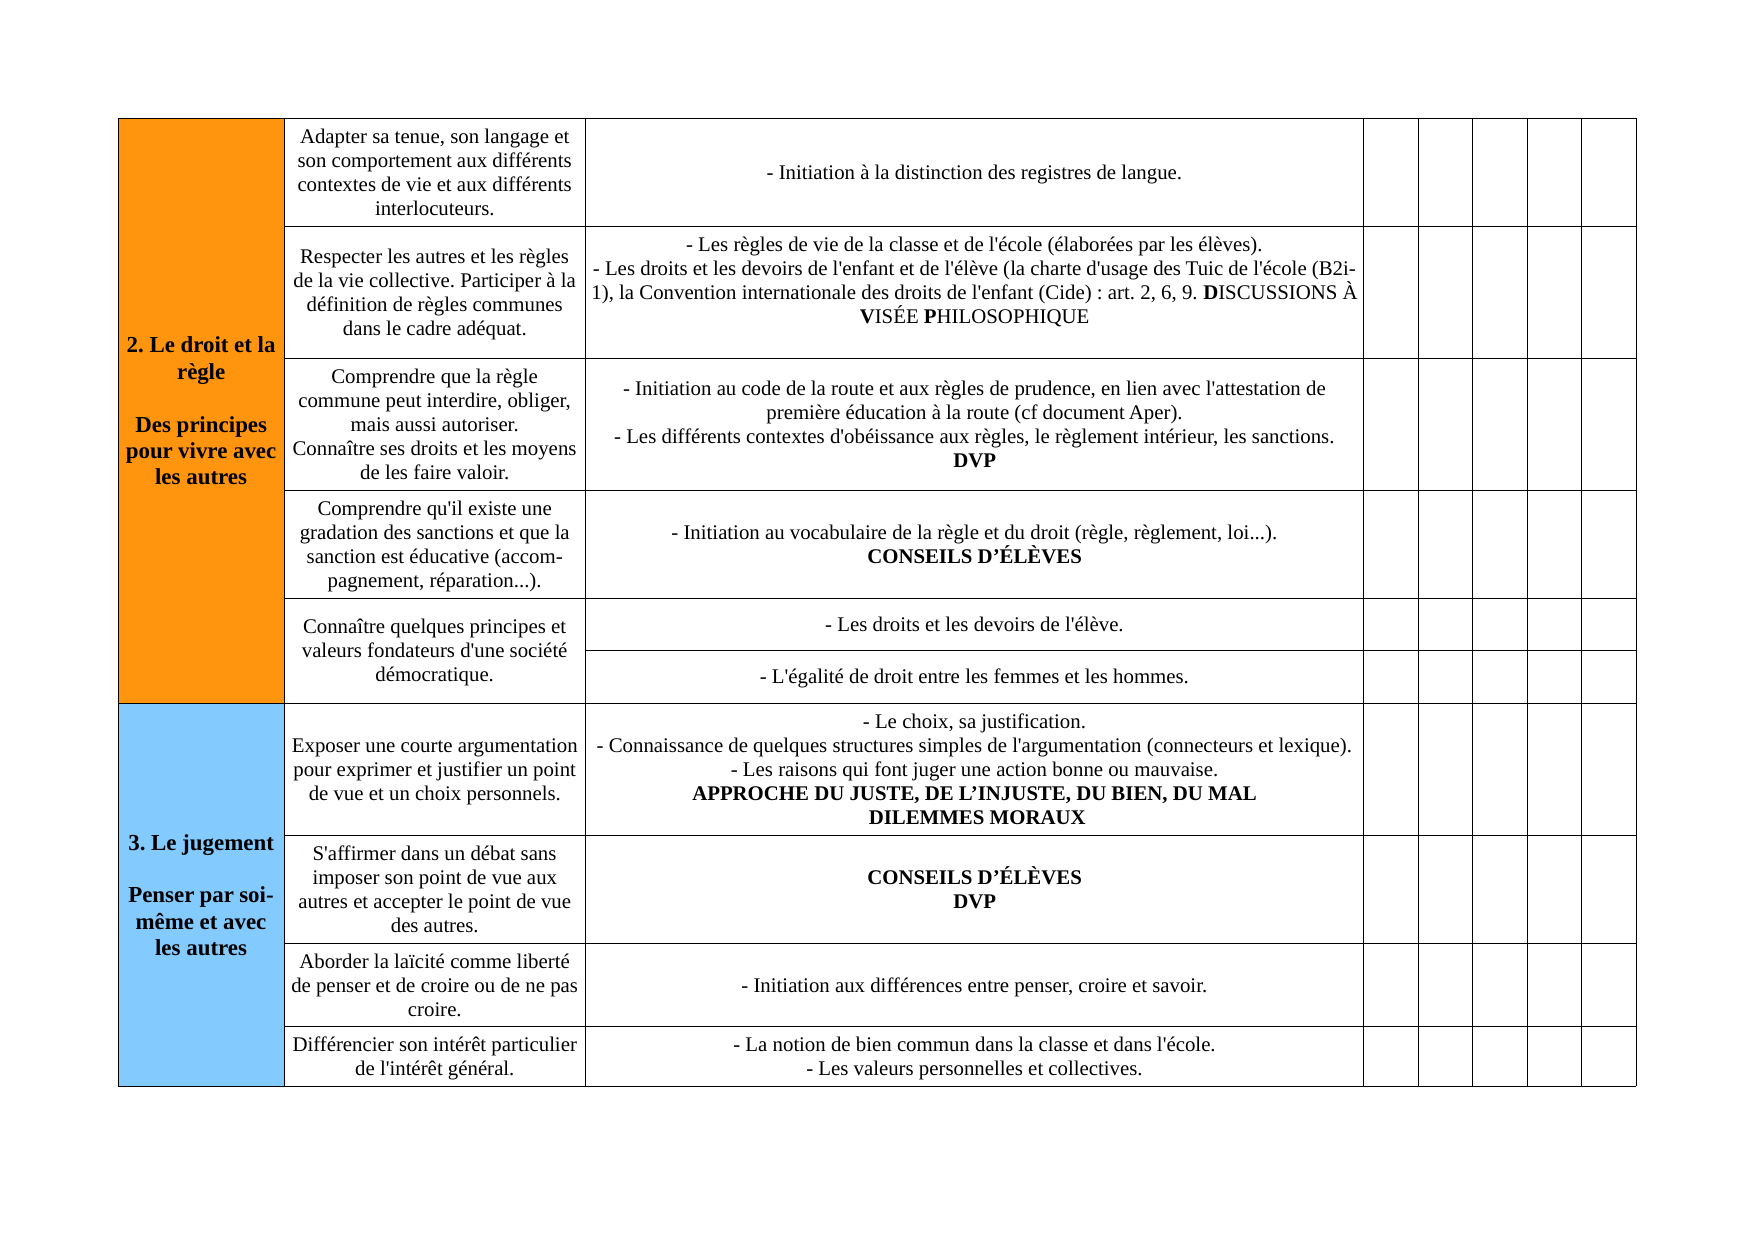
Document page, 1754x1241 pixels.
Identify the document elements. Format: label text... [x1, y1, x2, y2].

table_cell - Les droits et les devoirs de l'élève. [586, 599, 1363, 650]
table_cell - Initiation à la distinction des registres de langue. [586, 119, 1363, 226]
table_cell [1473, 944, 1527, 1026]
table_cell [1364, 359, 1418, 490]
table_cell [1582, 651, 1636, 703]
table_cell Comprendre qu'il existe une gradation des sanctions et que la sanction est éducative (accom-pagnement, réparation...). [285, 491, 585, 597]
table_cell Différencier son intérêt particulier de l'intérêt général. [285, 1027, 585, 1086]
table_cell [1528, 227, 1581, 358]
table_cell [1473, 836, 1527, 943]
table_cell Respecter les autres et les règles de la vie collective. Participer à la définition de règles communes dans le cadre adéquat. [285, 227, 585, 358]
table_cell [1473, 227, 1527, 358]
table_cell [1582, 491, 1636, 597]
table_cell CONSEILS D’ÉLÈVES DVP [586, 836, 1363, 943]
table_cell [1528, 704, 1581, 835]
table_cell - Initiation aux différences entre penser, croire et savoir. [586, 944, 1363, 1026]
table_cell [1419, 227, 1472, 358]
table_cell Comprendre que la règle commune peut interdire, obliger, mais aussi autoriser. Connaître ses droits et les moyens de les faire valoir. [285, 359, 585, 490]
table_cell [1528, 836, 1581, 943]
table_cell [1364, 704, 1418, 835]
table_cell [1528, 651, 1581, 703]
table_cell 3. Le jugement Penser par soi-même et avec les autres [119, 704, 284, 1086]
table_cell Exposer une courte argumentation pour exprimer et justifier un point de vue et un choix personnels. [285, 704, 585, 835]
table_cell [1419, 1027, 1472, 1086]
table_cell [1473, 651, 1527, 703]
table_cell Connaître quelques principes et valeurs fondateurs d'une société démocratique. [285, 599, 585, 703]
table_cell [1419, 599, 1472, 650]
table_cell [1582, 704, 1636, 835]
table_cell [1582, 836, 1636, 943]
table_cell [1473, 359, 1527, 490]
table_cell [1582, 227, 1636, 358]
table_cell [1419, 119, 1472, 226]
table_cell - Les règles de vie de la classe et de l'école (élaborées par les élèves). - Les droits et les devoirs de l'enfant et de l'élève (la charte d'usage des Tuic de l'école (B2i-1), la Convention internationale des droits de l'enfant (Cide) : art. 2, 6, 9. DISCUSSIONS À VISÉE PHILOSOPHIQUE [586, 227, 1363, 358]
table_cell [1419, 944, 1472, 1026]
table_cell [1473, 491, 1527, 597]
table_cell [1473, 119, 1527, 226]
table_cell [1364, 119, 1418, 226]
table_cell Aborder la laïcité comme liberté de penser et de croire ou de ne pas croire. [285, 944, 585, 1026]
table_cell [1528, 599, 1581, 650]
table_cell - Initiation au code de la route et aux règles de prudence, en lien avec l'attestation de première éducation à la route (cf document Aper). - Les différents contextes d'obéissance aux règles, le règlement intérieur, les sanctions. DVP [586, 359, 1363, 490]
table_cell Adapter sa tenue, son langage et son comportement aux différents contextes de vie et aux différents interlocuteurs. [285, 119, 585, 226]
table_cell [1364, 599, 1418, 650]
table_cell [1364, 1027, 1418, 1086]
table_cell [1419, 704, 1472, 835]
table_cell - La notion de bien commun dans la classe et dans l'école. - Les valeurs personnelles et collectives. [586, 1027, 1363, 1086]
table_cell - Le choix, sa justification. - Connaissance de quelques structures simples de l'argumentation (connecteurs et lexique). - Les raisons qui font juger une action bonne ou mauvaise. APPROCHE DU JUSTE, DE L’INJUSTE, DU BIEN, DU MAL DILEMMES MORAUX [586, 704, 1363, 835]
table_cell [1364, 651, 1418, 703]
table_cell [1364, 227, 1418, 358]
table_cell [1419, 359, 1472, 490]
table_cell [1473, 704, 1527, 835]
table_cell [1528, 944, 1581, 1026]
table_cell [1364, 944, 1418, 1026]
table_cell [1528, 1027, 1581, 1086]
table_cell [1528, 359, 1581, 490]
table_cell - L'égalité de droit entre les femmes et les hommes. [586, 651, 1363, 703]
table_cell [1419, 651, 1472, 703]
table_cell S'affirmer dans un débat sans imposer son point de vue aux autres et accepter le point de vue des autres. [285, 836, 585, 943]
table_cell 2. Le droit et la règle Des principes pour vivre avec les autres [119, 119, 284, 703]
table_cell [1419, 836, 1472, 943]
table_cell [1582, 119, 1636, 226]
table_cell [1473, 599, 1527, 650]
table_cell [1582, 944, 1636, 1026]
table_cell [1364, 491, 1418, 597]
table_cell - Initiation au vocabulaire de la règle et du droit (règle, règlement, loi...). CONSEILS D’ÉLÈVES [586, 491, 1363, 597]
table_cell [1582, 599, 1636, 650]
table_cell [1364, 836, 1418, 943]
table_cell [1473, 1027, 1527, 1086]
table_cell [1582, 1027, 1636, 1086]
table_cell [1419, 491, 1472, 597]
table_cell [1528, 119, 1581, 226]
table_cell [1528, 491, 1581, 597]
table_cell [1582, 359, 1636, 490]
